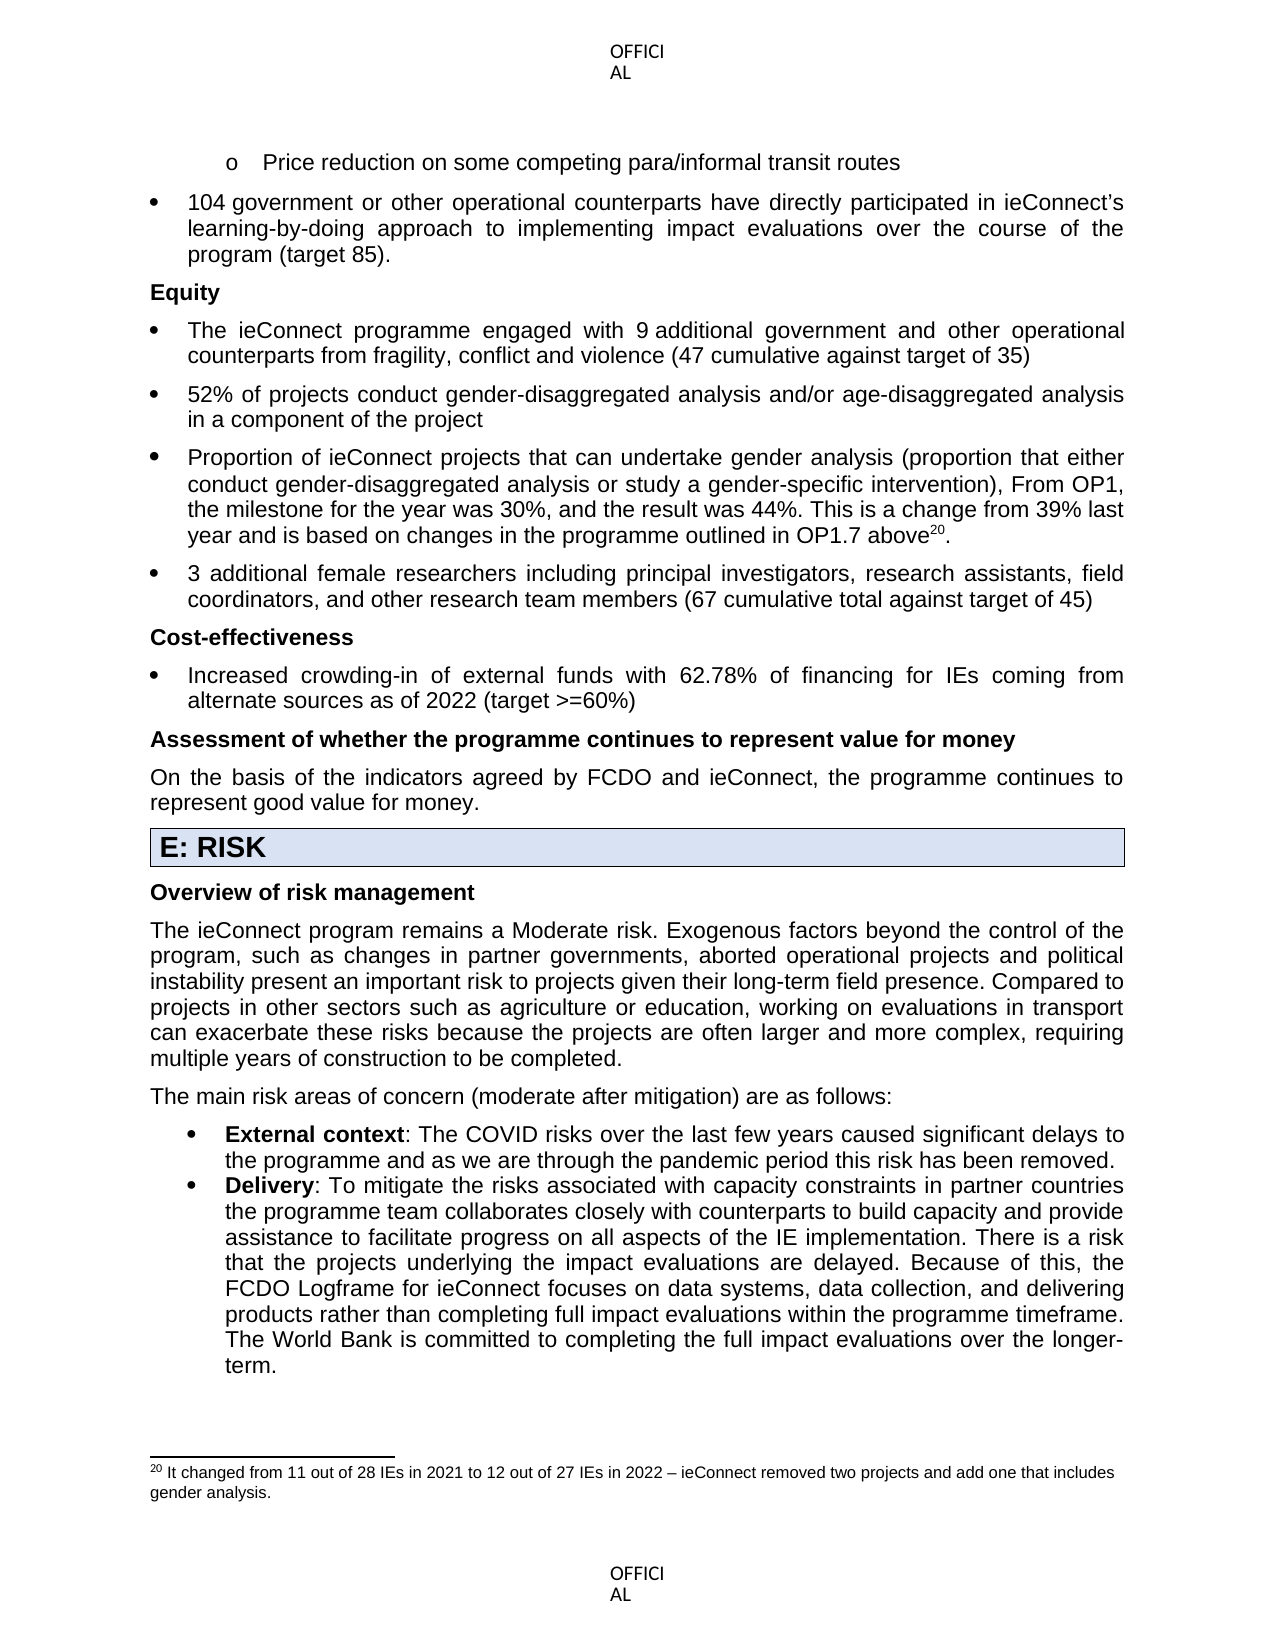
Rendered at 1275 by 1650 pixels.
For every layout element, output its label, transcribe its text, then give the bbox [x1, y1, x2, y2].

list 104 government or other operational counterparts have directly participated in ieConnect’s learning-by-doing approach to implementing impact evaluations over the course of the program (target 85). [150, 190, 1125, 267]
text Overview of risk management [150, 879, 1125, 905]
text E: RISK [151, 829, 1124, 866]
list Proportion of ieConnect projects that can undertake gender analysis (proportion that either conduct gender-disaggregated analysis or study a gender-specific intervention), From OP1, the milestone for the year was 30%, and the result was 44%. This is a change from 39% last year and is based on changes in the programme outlined in OP1.7 above. [150, 445, 1125, 548]
text On the basis of the indicators agreed by FCDO and ieConnect, the programme continues to represent good value for money. [150, 764, 1125, 816]
list 3 additional female researchers including principal investigators, research assistants, field coordinators, and other research team members (67 cumulative total against target of 45) [150, 561, 1125, 612]
list The ieConnect programme engaged with 9 additional government and other operational counterparts from fragility, conflict and violence (47 cumulative against target of 35) [150, 318, 1125, 369]
list It changed from 11 out of 28 IEs in 2021 to 12 out of 27 IEs in 2022 – ieConnect removed two projects and add one that includes gender analysis. [150, 1463, 1125, 1502]
text Assessment of whether the programme continues to represent value for money [150, 726, 1125, 752]
text The ieConnect program remains a Moderate risk. Exogenous factors beyond the control of the program, such as changes in partner governments, aborted operational projects and political instability present an important risk to projects given their long-term field presence. Compared to projects in other sectors such as agriculture or education, working on evaluations in transport can exacerbate these risks because the projects are often larger and more complex, requiring multiple years of construction to be completed. [150, 918, 1125, 1071]
list External context: The COVID risks over the last few years caused significant delays to the programme and as we are through the pandemic period this risk has been removed. [187, 1122, 1125, 1173]
list Increased crowding-in of external funds with 62.78% of financing for IEs coming from alternate sources as of 2022 (target >=60%) [150, 662, 1125, 714]
list Price reduction on some competing para/informal transit routes [225, 150, 1125, 178]
text Equity [150, 279, 1125, 305]
list Delivery: To mitigate the risks associated with capacity constraints in partner countries the programme team collaborates closely with counterparts to build capacity and provide assistance to facilitate progress on all aspects of the IE implementation. There is a risk that the projects underlying the impact evaluations are delayed. Because of this, the FCDO Logframe for ieConnect focuses on data systems, data collection, and delivering products rather than completing full impact evaluations within the programme timeframe. The World Bank is committed to completing the full impact evaluations over the longer-term. [187, 1173, 1125, 1378]
text Cost-effectiveness [150, 624, 1125, 650]
text The main risk areas of concern (moderate after mitigation) are as follows: [150, 1084, 1125, 1109]
list 52% of projects conduct gender-disaggregated analysis and/or age-disaggregated analysis in a component of the project [150, 381, 1125, 433]
